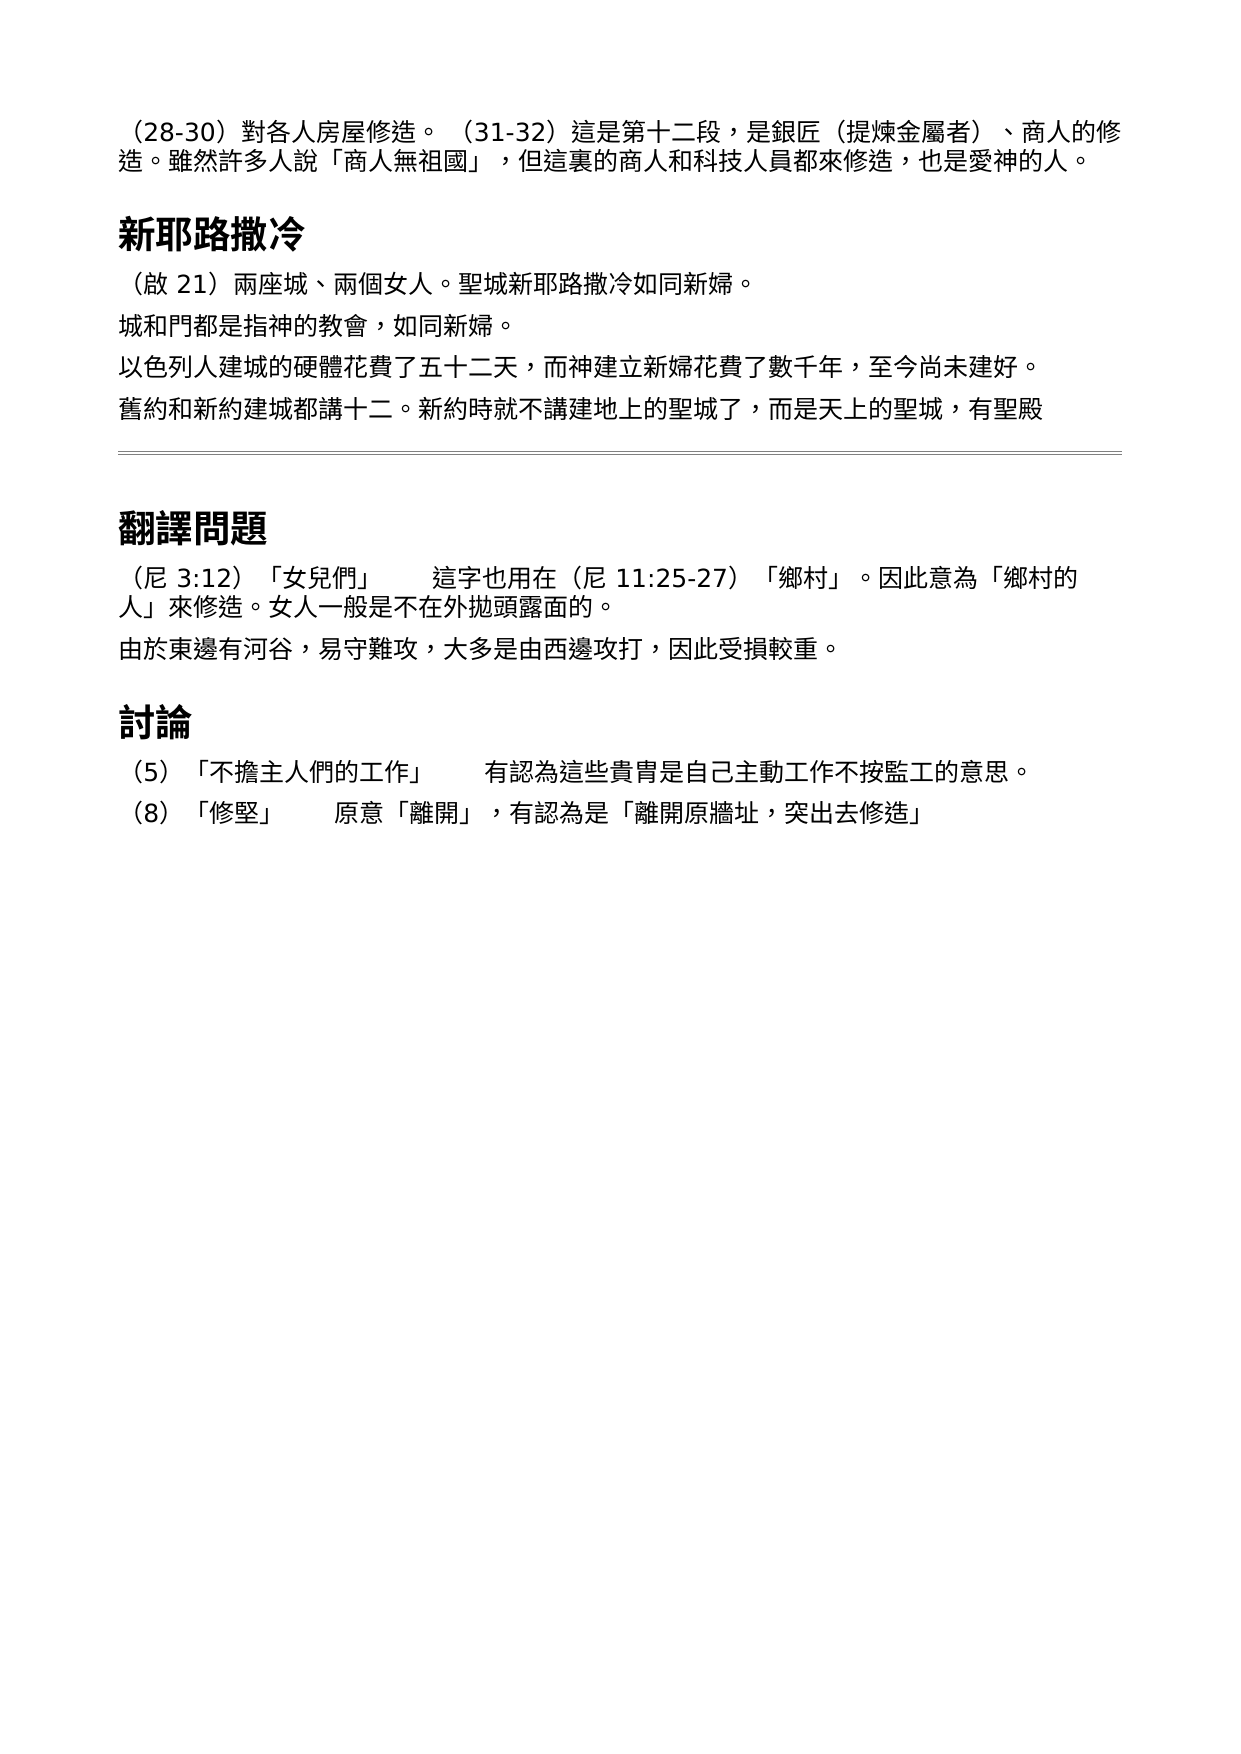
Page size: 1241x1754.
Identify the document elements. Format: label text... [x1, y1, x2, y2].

text 城和門都是指神的教會，如同新婦。 [118, 312, 1122, 341]
text （28-30）對各人房屋修造。 （31-32）這是第十二段，是銀匠（提煉金屬者）、商人的修造。雖然許多人說「商人無祖國」，但這裏的商人和科技人員都來修造，也是愛神的人。 [118, 118, 1122, 176]
text 舊約和新約建城都講十二。新約時就不講建地上的聖城了，而是天上的聖城，有聖殿 [118, 395, 1122, 424]
text （啟 21）兩座城、兩個女人。聖城新耶路撒冷如同新婦。 [118, 270, 1122, 299]
subtitle 討論 [118, 702, 1122, 745]
text 由於東邊有河谷，易守難攻，大多是由西邊攻打，因此受損較重。 [118, 635, 1122, 664]
text （尼 3:12）「女兒們」 這字也用在（尼 11:25-27）「鄉村」。因此意為「鄉村的人」來修造。女人一般是不在外拋頭露面的。 [118, 564, 1122, 623]
text （8）「修堅」 原意「離開」，有認為是「離開原牆址，突出去修造」 [118, 799, 1122, 829]
subtitle 翻譯問題 [118, 508, 1122, 552]
text （5）「不擔主人們的工作」 有認為這些貴胄是自己主動工作不按監工的意思。 [118, 758, 1122, 787]
subtitle 新耶路撒冷 [118, 214, 1122, 258]
text 以色列人建城的硬體花費了五十二天，而神建立新婦花費了數千年，至今尚未建好。 [118, 353, 1122, 383]
